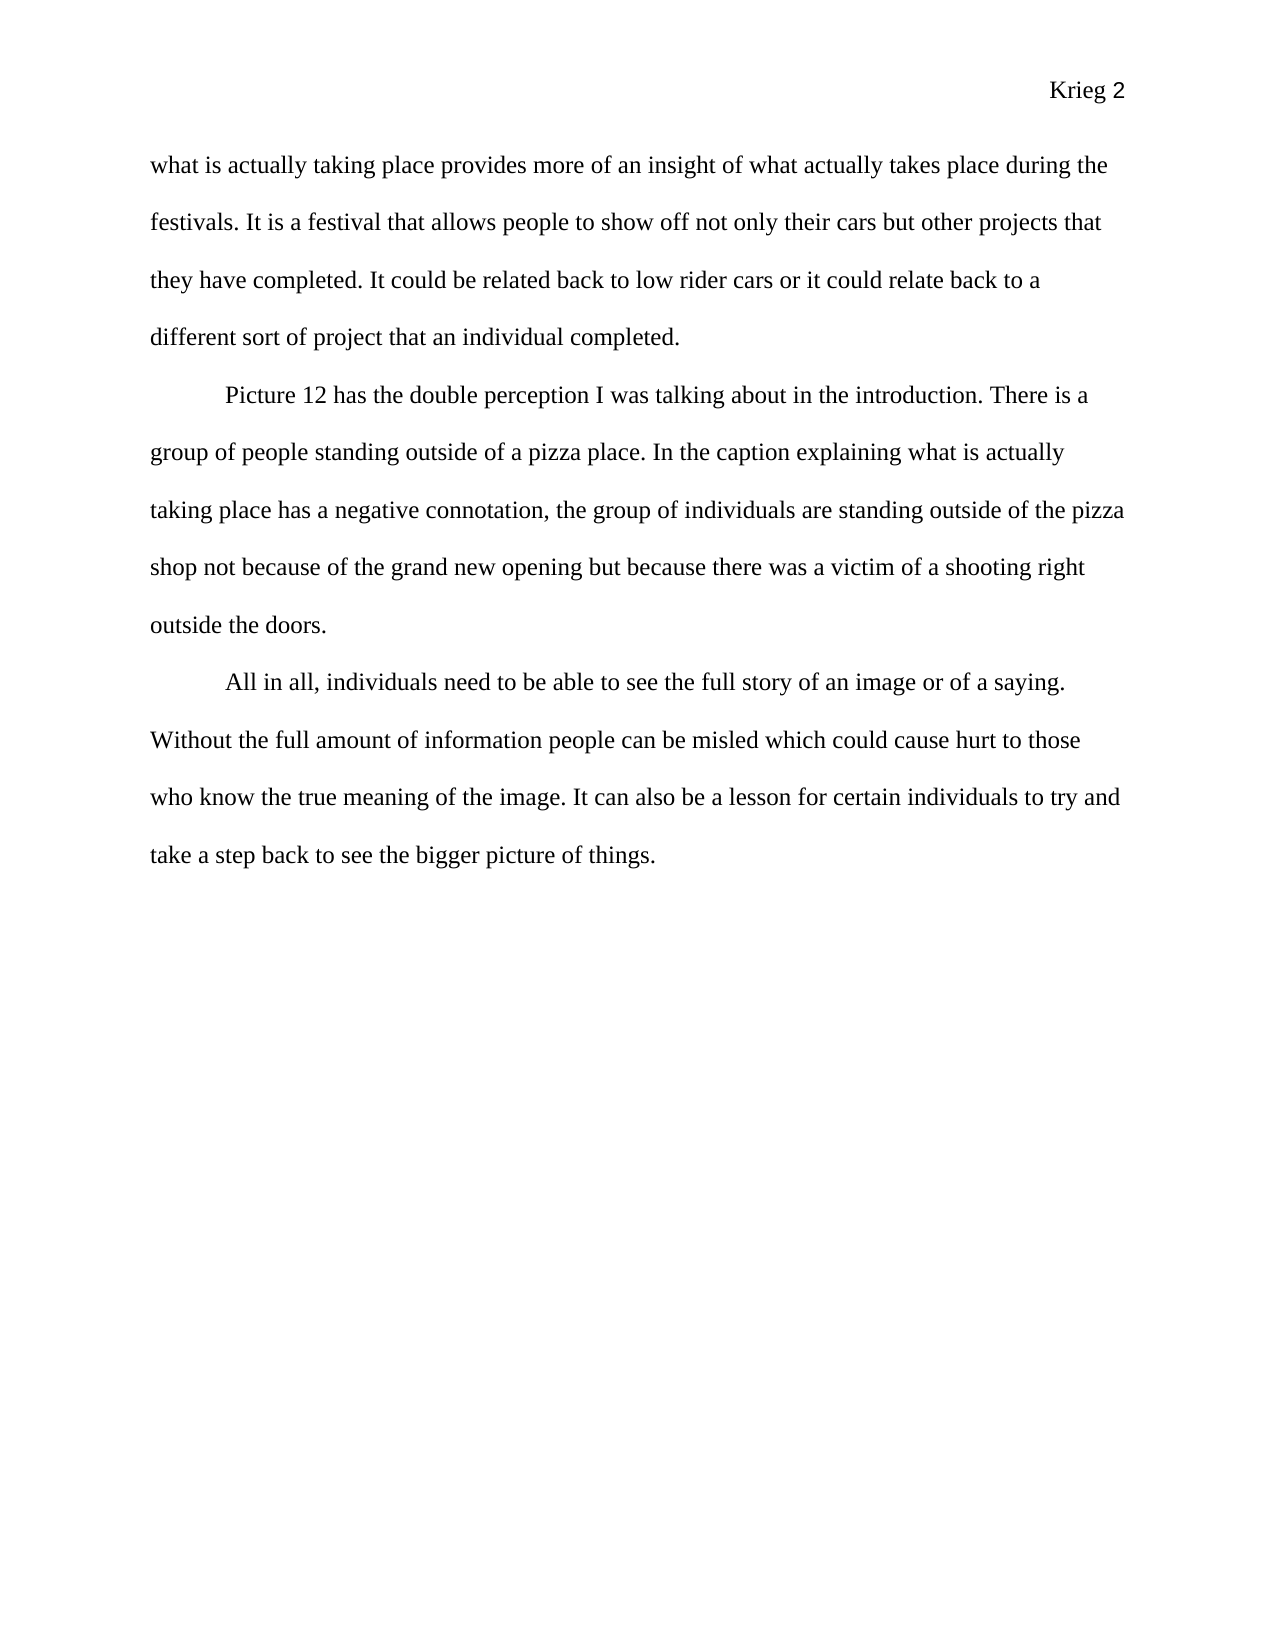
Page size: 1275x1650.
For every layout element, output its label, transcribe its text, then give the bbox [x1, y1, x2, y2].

text what is actually taking place provides more of an insight of what actually takes place during the festivals. It is a festival that allows people to show off not only their cars but other projects that they have completed. It could be related back to low rider cars or it could relate back to a different sort of project that an individual completed. [150, 150, 1125, 351]
text All in all, individuals need to be able to see the full story of an image or of a saying. Without the full amount of information people can be misled which could cause hurt to those who know the true meaning of the image. It can also be a lesson for certain individuals to try and take a step back to see the bigger picture of things. [150, 667, 1125, 869]
text Picture 12 has the double perception I was talking about in the introduction. There is a group of people standing outside of a pizza place. In the caption explaining what is actually taking place has a negative connotation, the group of individuals are standing outside of the pizza shop not because of the grand new opening but because there was a victim of a shooting right outside the doors. [150, 380, 1125, 639]
